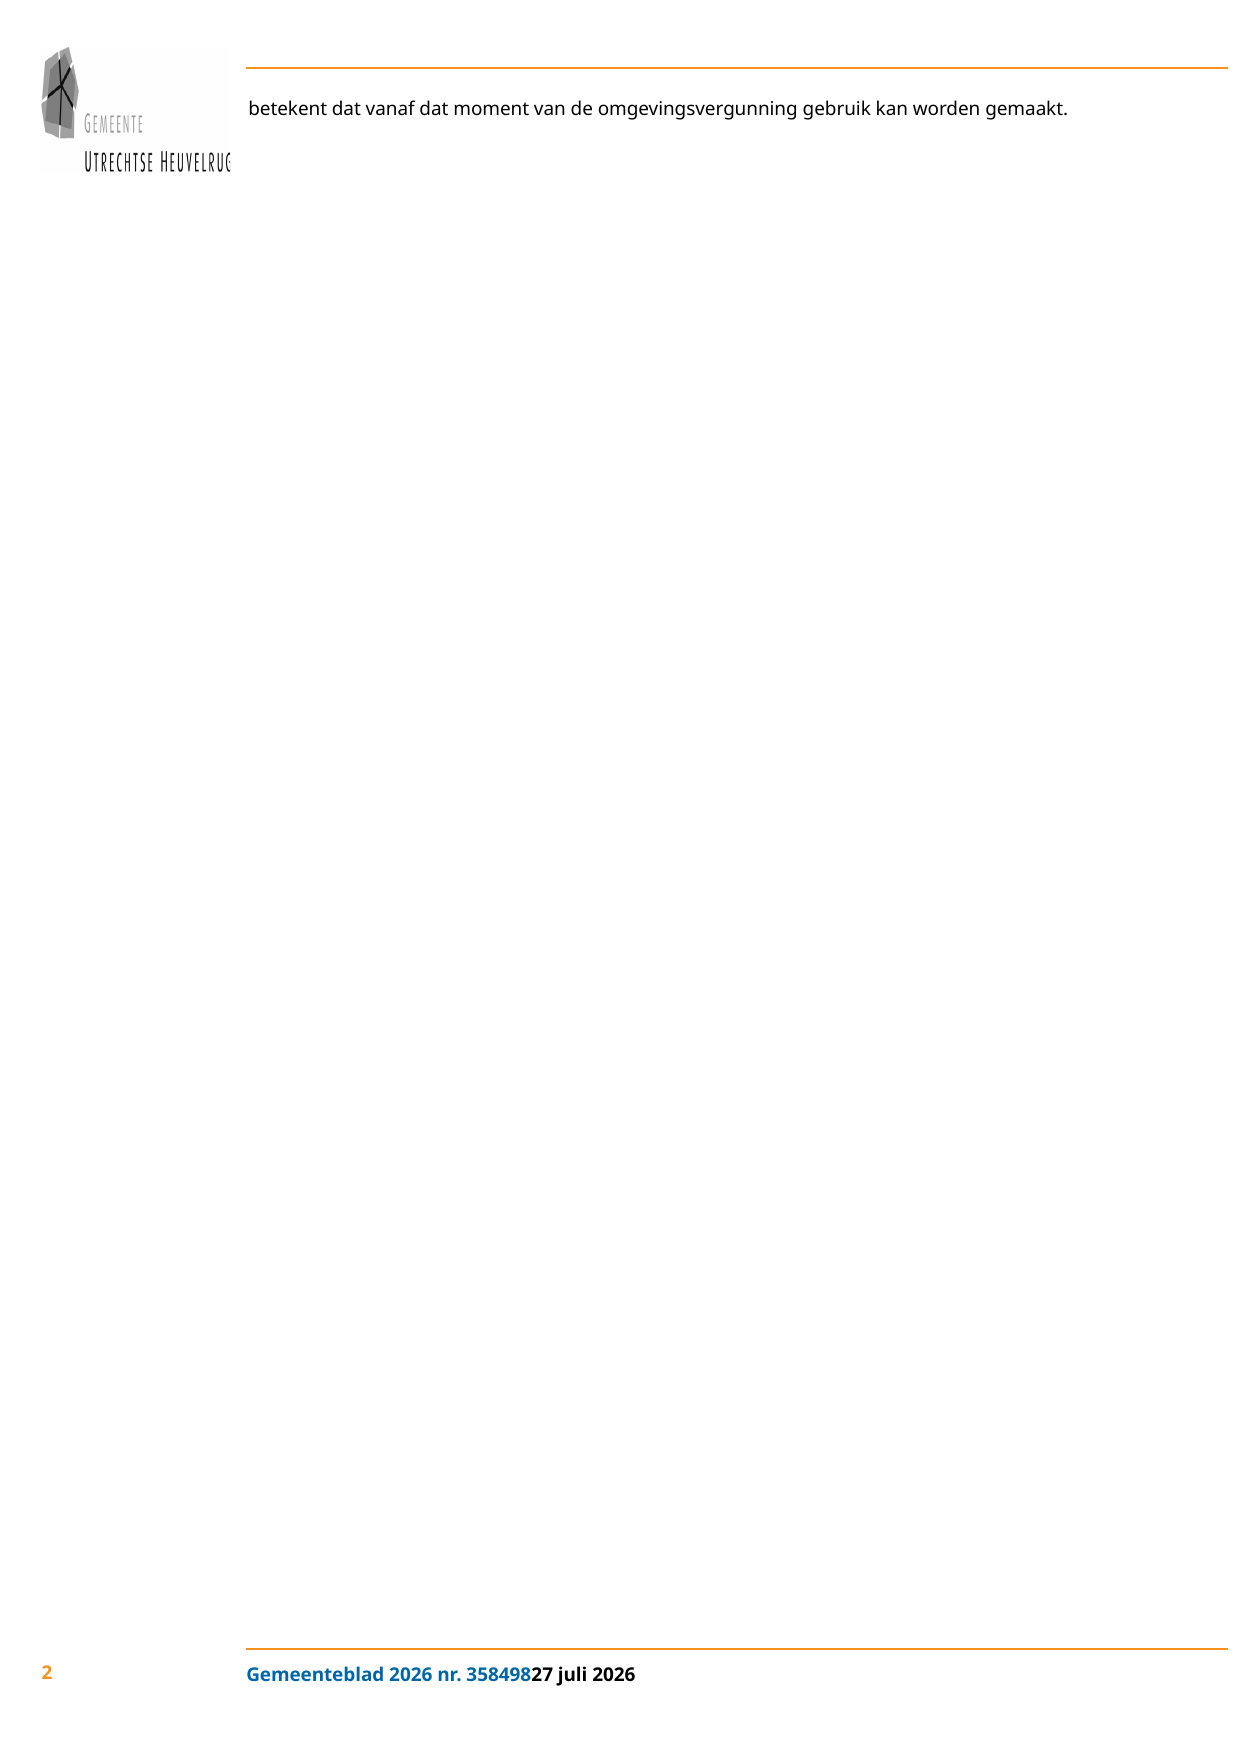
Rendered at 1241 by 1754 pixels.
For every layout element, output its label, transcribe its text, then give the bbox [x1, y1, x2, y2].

picture [41, 47, 231, 172]
text betekent dat vanaf dat moment van de omgevingsvergunning gebruik kan worden gemaakt. [248, 95, 1152, 121]
